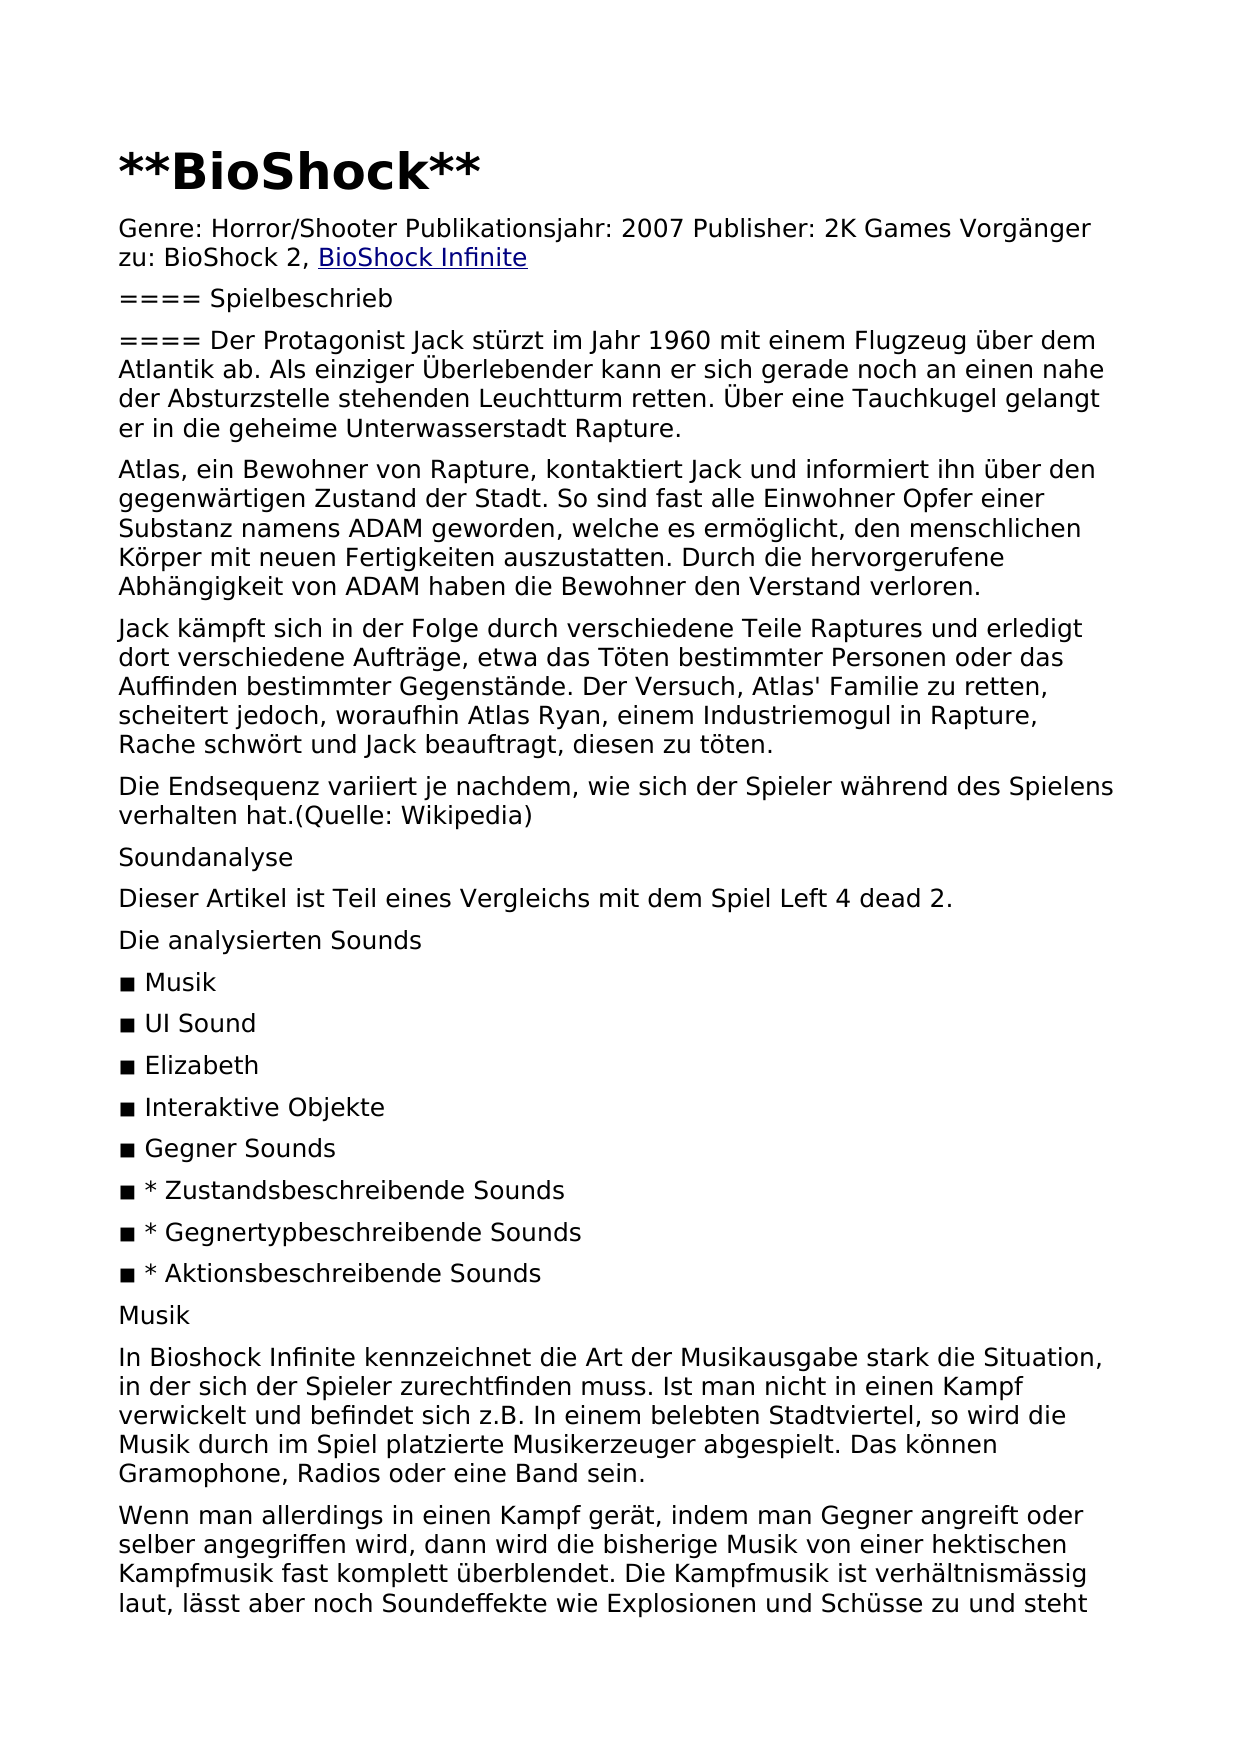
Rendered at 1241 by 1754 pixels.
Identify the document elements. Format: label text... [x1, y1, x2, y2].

text Die analysierten Sounds [118, 926, 1122, 956]
text ◾ Musik [118, 968, 1122, 997]
text Die Endsequenz variiert je nachdem, wie sich der Spieler während des Spielens verhalten hat.(Quelle: Wikipedia) [118, 772, 1122, 831]
text ◾ Gegner Sounds [118, 1135, 1122, 1164]
text Dieser Artikel ist Teil eines Vergleichs mit dem Spiel Left 4 dead 2. [118, 885, 1122, 914]
text Atlas, ein Bewohner von Rapture, kontaktiert Jack und informiert ihn über den gegenwärtigen Zustand der Stadt. So sind fast alle Einwohner Opfer einer Substanz namens ADAM geworden, welche es ermöglicht, den menschlichen Körper mit neuen Fertigkeiten auszustatten. Durch die hervorgerufene Abhängigkeit von ADAM haben die Bewohner den Verstand verloren. [118, 456, 1122, 601]
text ==== Spielbeschrieb [118, 285, 1122, 314]
text ==== Der Protagonist Jack stürzt im Jahr 1960 mit einem Flugzeug über dem Atlantik ab. Als einziger Überlebender kann er sich gerade noch an einen nahe der Absturzstelle stehenden Leuchtturm retten. Über eine Tauchkugel gelangt er in die geheime Unterwasserstadt Rapture. [118, 326, 1122, 443]
subtitle **BioShock** [118, 143, 1122, 201]
text ◾ * Zustandsbeschreibende Sounds [118, 1176, 1122, 1206]
text Musik [118, 1301, 1122, 1331]
text Wenn man allerdings in einen Kampf gerät, indem man Gegner angreift oder selber angegriffen wird, dann wird die bisherige Musik von einer hektischen Kampfmusik fast komplett überblendet. Die Kampfmusik ist verhältnismässig laut, lässt aber noch Soundeffekte wie Explosionen und Schüsse zu und steht [118, 1501, 1122, 1618]
text Jack kämpft sich in der Folge durch verschiedene Teile Raptures und erledigt dort verschiedene Aufträge, etwa das Töten bestimmter Personen oder das Auffinden bestimmter Gegenstände. Der Versuch, Atlas' Familie zu retten, scheitert jedoch, woraufhin Atlas Ryan, einem Industriemogul in Rapture, Rache schwört und Jack beauftragt, diesen zu töten. [118, 614, 1122, 760]
text ◾ * Aktionsbeschreibende Sounds [118, 1260, 1122, 1289]
text ◾ UI Sound [118, 1010, 1122, 1039]
text ◾ * Gegnertypbeschreibende Sounds [118, 1218, 1122, 1247]
text ◾ Interaktive Objekte [118, 1093, 1122, 1122]
text ◾ Elizabeth [118, 1051, 1122, 1081]
text Soundanalyse [118, 843, 1122, 872]
text In Bioshock Infinite kennzeichnet die Art der Musikausgabe stark die Situation, in der sich der Spieler zurechtfinden muss. Ist man nicht in einen Kampf verwickelt und befindet sich z.B. In einem belebten Stadtviertel, so wird die Musik durch im Spiel platzierte Musikerzeuger abgespielt. Das können Gramophone, Radios oder eine Band sein. [118, 1343, 1122, 1489]
text Genre: Horror/Shooter Publikationsjahr: 2007 Publisher: 2K Games Vorgänger zu: BioShock 2, BioShock Infinite [118, 214, 1122, 272]
